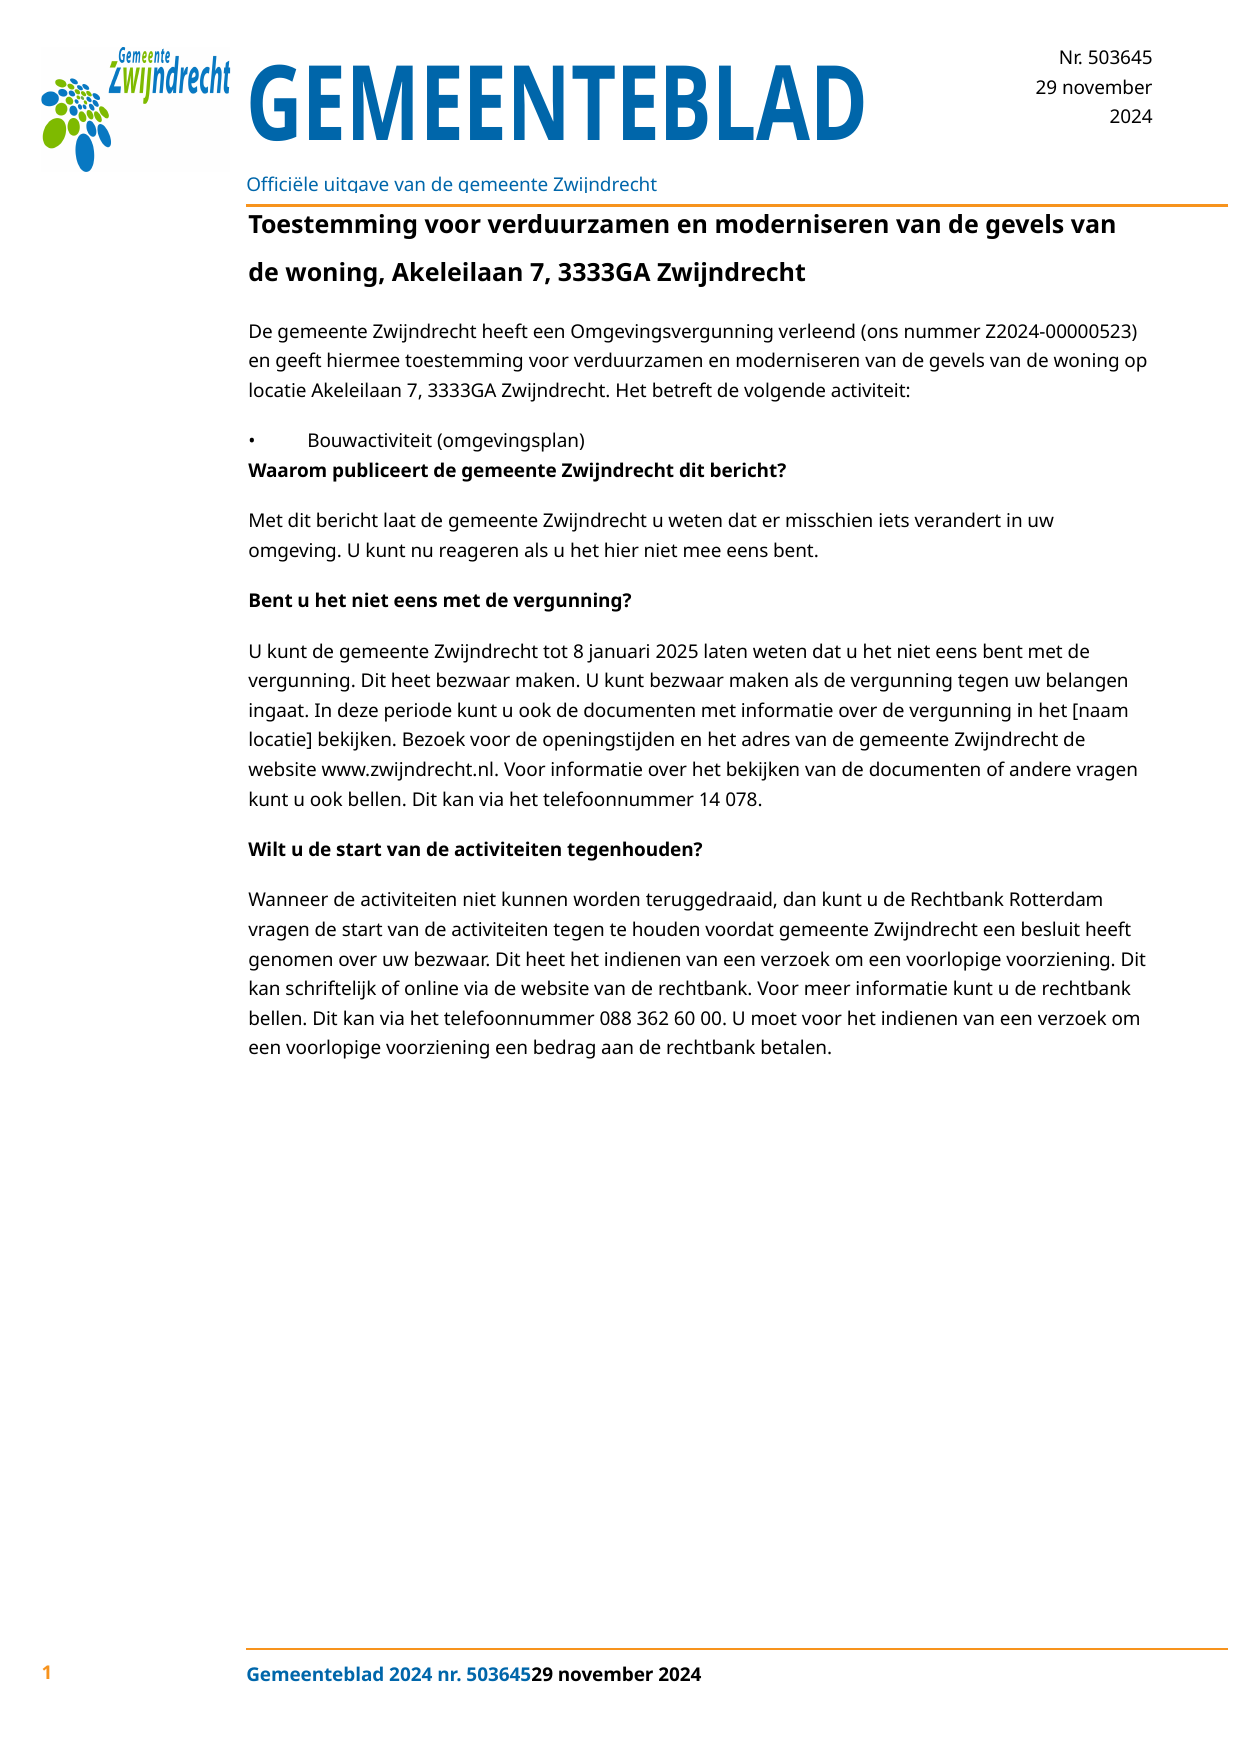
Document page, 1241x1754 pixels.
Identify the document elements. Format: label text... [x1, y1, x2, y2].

list Bouwactiviteit (omgevingsplan) [248, 427, 1152, 453]
text De gemeente Zwijndrecht heeft een Omgevingsvergunning verleend (ons nummer Z2024-00000523) en geeft hiermee toestemming voor verduurzamen en moderniseren van de gevels van de woning op locatie Akeleilaan 7, 3333GA Zwijndrecht. Het betreft de volgende activiteit: [248, 318, 1152, 403]
picture [41, 47, 231, 172]
text Met dit bericht laat de gemeente Zwijndrecht u weten dat er misschien iets verandert in uw omgeving. U kunt nu reageren als u het hier niet mee eens bent. [248, 507, 1152, 563]
text Wanneer de activiteiten niet kunnen worden teruggedraaid, dan kunt u de Rechtbank Rotterdam vragen de start van de activiteiten tegen te houden voordat gemeente Zwijndrecht een besluit heeft genomen over uw bezwaar. Dit heet het indienen van een verzoek om een voorlopige voorziening. Dit kan schriftelijk of online via de website van de rechtbank. Voor meer informatie kunt u de rechtbank bellen. Dit kan via het telefoonnummer 088 362 60 00. U moet voor het indienen van een verzoek om een voorlopige voorziening een bedrag aan de rechtbank betalen. [248, 887, 1152, 1060]
text Waarom publiceert de gemeente Zwijndrecht dit bericht? [248, 457, 1152, 483]
text Bent u het niet eens met de vergunning? [248, 587, 1152, 613]
text Toestemming voor verduurzamen en moderniseren van de gevels van de woning, Akeleilaan 7, 3333GA Zwijndrecht [248, 207, 1152, 288]
text Wilt u de start van de activiteiten tegenhouden? [248, 836, 1152, 862]
text U kunt de gemeente Zwijndrecht tot 8 januari 2025 laten weten dat u het niet eens bent met de vergunning. Dit heet bezwaar maken. U kunt bezwaar maken als de vergunning tegen uw belangen ingaat. In deze periode kunt u ook de documenten met informatie over de vergunning in het [naam locatie] bekijken. Bezoek voor de openingstijden en het adres van de gemeente Zwijndrecht de website www.zwijndrecht.nl. Voor informatie over het bekijken van de documenten of andere vragen kunt u ook bellen. Dit kan via het telefoonnummer 14 078. [248, 638, 1152, 812]
